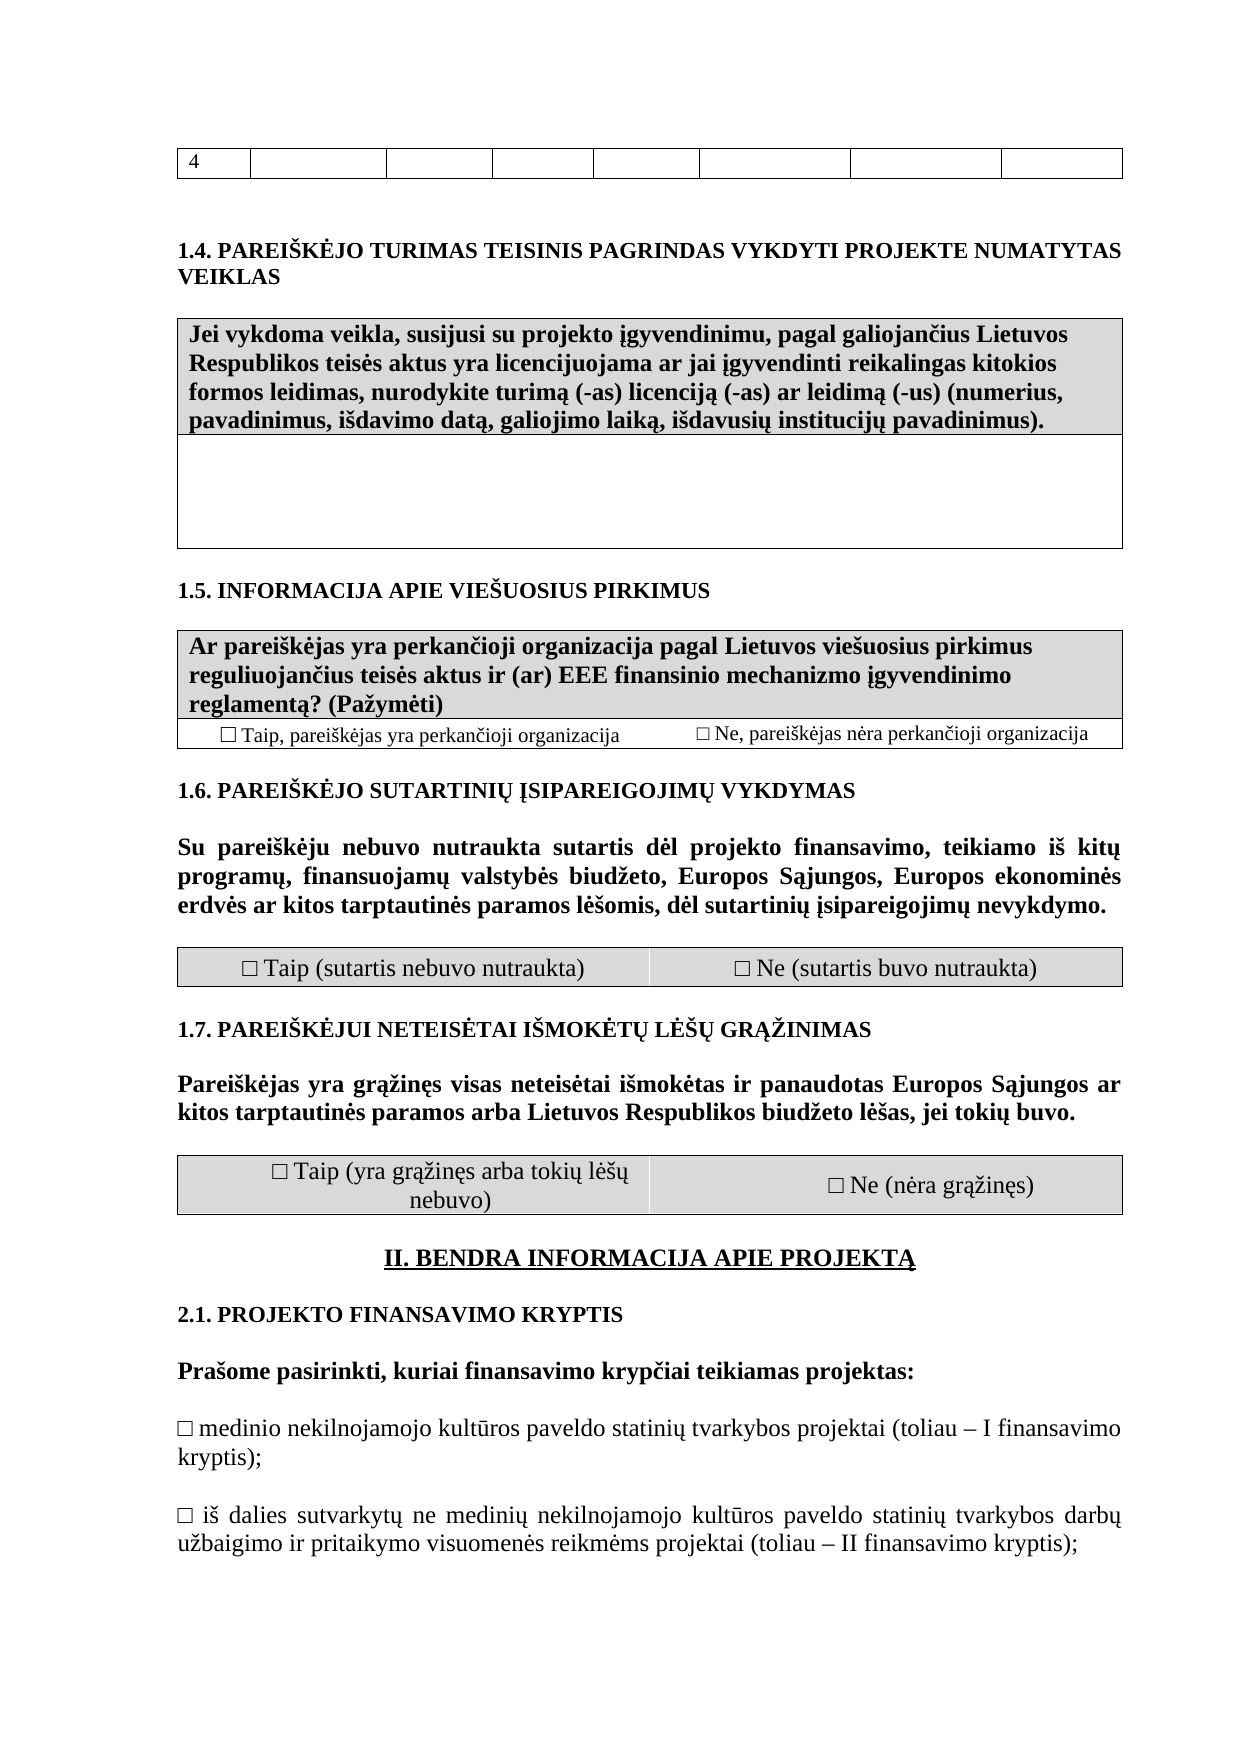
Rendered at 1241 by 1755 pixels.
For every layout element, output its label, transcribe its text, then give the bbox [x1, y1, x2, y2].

table_cell [493, 149, 593, 178]
text 1.4. PAREIŠKĖJO TURIMAS TEISINIS PAGRINDAS VYKDYTI PROJEKTE NUMATYTAS VEIKLAS [177, 237, 1122, 289]
text □[] iš dalies sutvarkytų ne medinių nekilnojamojo kultūros paveldo statinių tvarkybos darbų užbaigimo ir pritaikymo visuomenės reikmėms projektai (toliau – II finansavimo kryptis); [177, 1500, 1122, 1557]
table_cell [387, 149, 492, 178]
text □[] medinio nekilnojamojo kultūros paveldo statinių tvarkybos projektai (toliau – I finansavimo kryptis); [177, 1413, 1122, 1471]
table_header □[] Taip (yra grąžinęs arba tokių lėšų nebuvo) [178, 1156, 649, 1213]
table_cell [851, 149, 1001, 178]
table_header Jei vykdoma veikla, susijusi su projekto įgyvendinimu, pagal galiojančius Lietuvos Respublikos teisės aktus yra licencijuojama ar jai įgyvendinti reikalingas kitokios formos leidimas, nurodykite turimą (-as) licenciją (-as) ar leidimą (-us) (numerius, pavadinimus, išdavimo datą, galiojimo laiką, išdavusių institucijų pavadinimus). [178, 319, 1122, 434]
table_cell [178, 435, 1122, 548]
text 2.1. PROJEKTO FINANSAVIMO KRYPTIS [177, 1301, 1122, 1327]
table_header □[] Ne (sutartis buvo nutraukta) [650, 948, 1122, 986]
table_cell □[] Taip, pareiškėjas yra perkančioji organizacija [178, 719, 663, 747]
text 1.5. INFORMACIJA APIE VIEŠUOSIUS PIRKIMUS [177, 578, 1122, 604]
table_cell □[] Ne, pareiškėjas nėra perkančioji organizacija [663, 719, 1122, 747]
text II. BENDRA INFORMACIJA APIE PROJEKTĄ [177, 1243, 1122, 1272]
table_cell [251, 149, 386, 178]
text Su pareiškėju nebuvo nutraukta sutartis dėl projekto finansavimo, teikiamo iš kitų programų, finansuojamų valstybės biudžeto, Europos Sąjungos, Europos ekonominės erdvės ar kitos tarptautinės paramos lėšomis, dėl sutartinių įsipareigojimų nevykdymo. [177, 832, 1122, 918]
text 1.6. PAREIŠKĖJO SUTARTINIŲ ĮSIPAREIGOJIMŲ VYKDYMAS [177, 777, 1122, 803]
table_cell 4 [178, 149, 250, 178]
text Pareiškėjas yra grąžinęs visas neteisėtai išmokėtas ir panaudotas Europos Sąjungos ar kitos tarptautinės paramos arba Lietuvos Respublikos biudžeto lėšas, jei tokių buvo. [177, 1069, 1122, 1126]
text 1.7. PAREIŠKĖJUI NETEISĖTAI IŠMOKĖTŲ LĖŠŲ GRĄŽINIMAS [177, 1016, 1122, 1042]
table_cell [700, 149, 850, 178]
table_header □[] Ne (nėra grąžinęs) [650, 1156, 1122, 1213]
table_header □[] Taip (sutartis nebuvo nutraukta) [178, 948, 649, 986]
text Prašome pasirinkti, kuriai finansavimo krypčiai teikiamas projektas: [177, 1356, 1122, 1385]
table_cell [1002, 149, 1122, 178]
table_header Ar pareiškėjas yra perkančioji organizacija pagal Lietuvos viešuosius pirkimus reguliuojančius teisės aktus ir (ar) EEE finansinio mechanizmo įgyvendinimo reglamentą? (Pažymėti) [178, 631, 1122, 718]
table_cell [594, 149, 699, 178]
